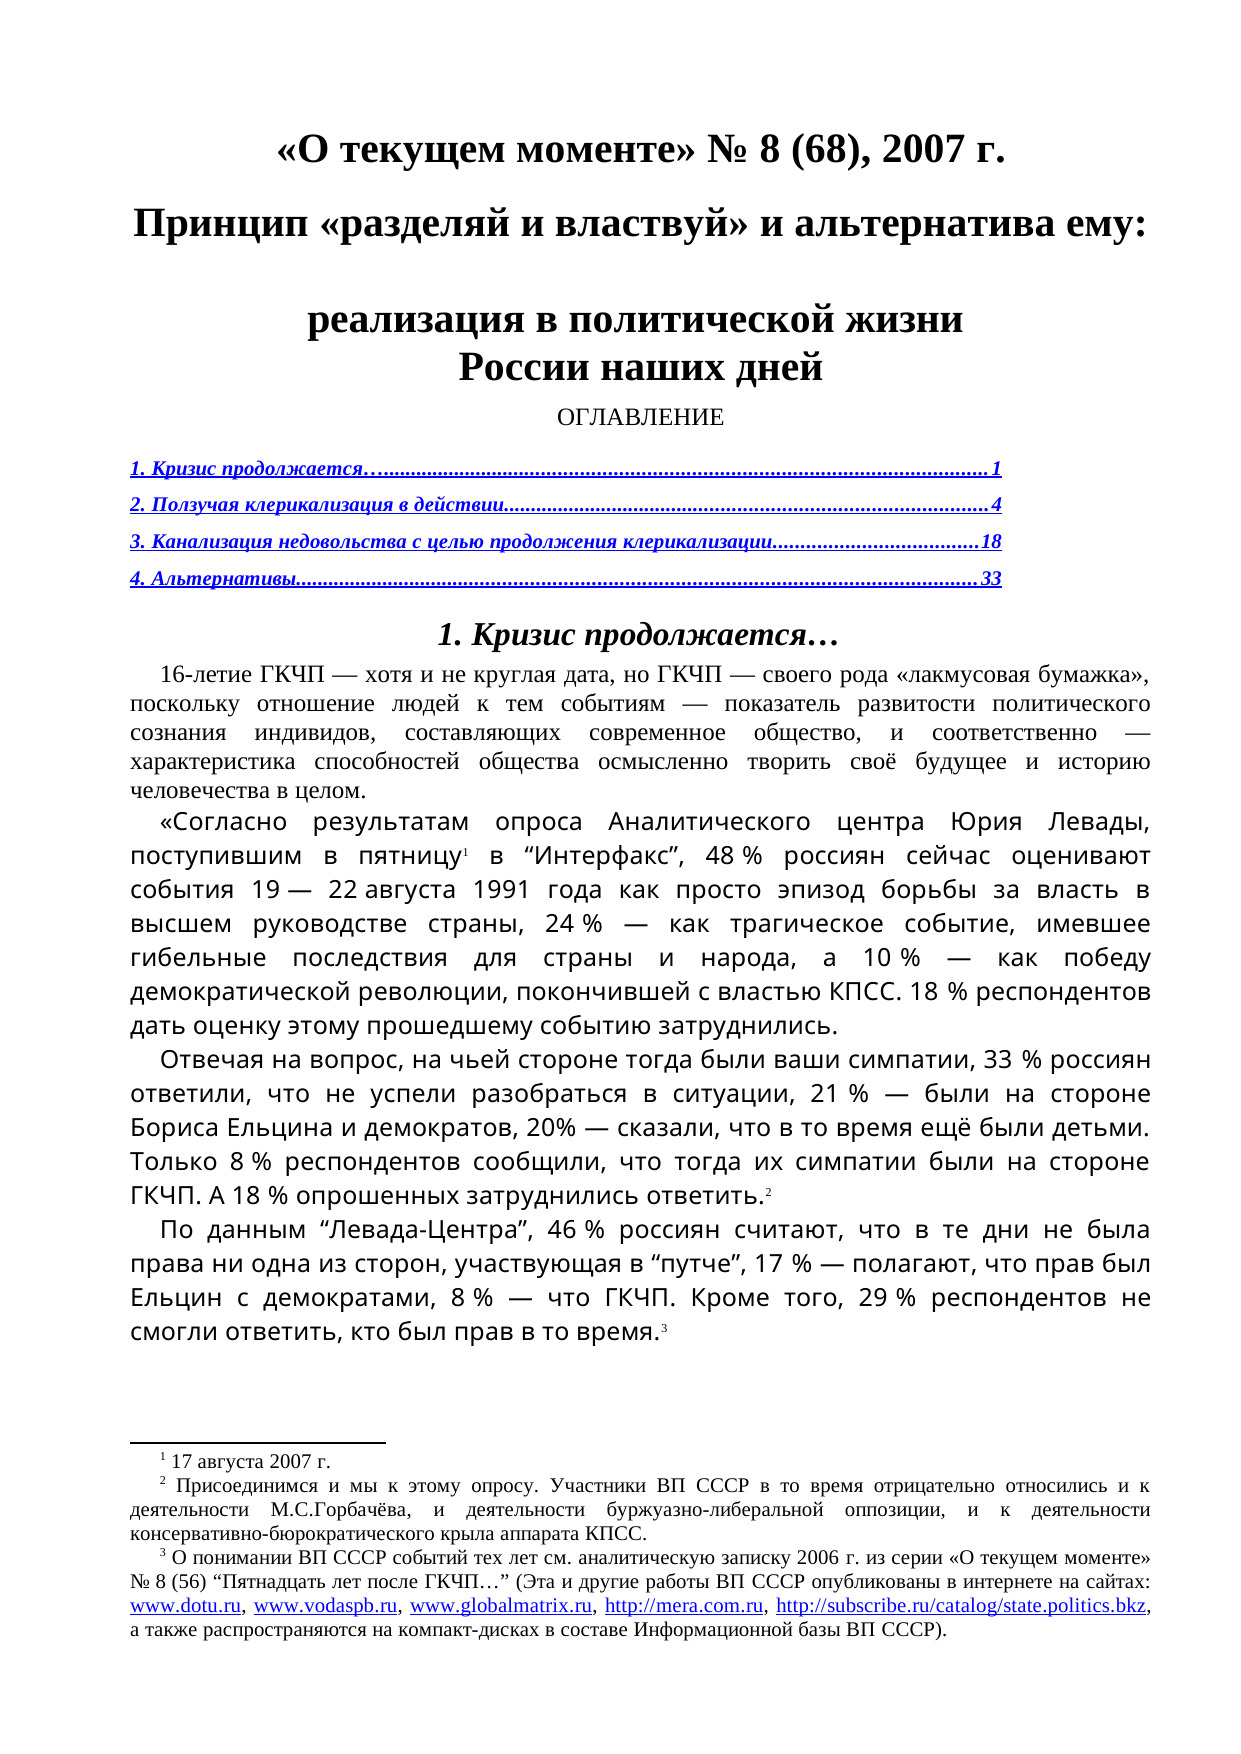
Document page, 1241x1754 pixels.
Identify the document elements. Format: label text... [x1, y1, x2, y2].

text Принцип «разделяй и властвуй» и альтернатива ему: реализация в политической жизни России наших дней [130, 197, 1152, 389]
text ОГЛАВЛЕНИЕ [130, 402, 1152, 431]
text Отвечая на вопрос, на чьей стороне тогда были ваши симпатии, 33 % россиян ответили, что не успели разобраться в ситуации, 21 % — были на стороне Бориса Ельцина и демократов, 20% — сказали, что в то время ещё были детьми. Только 8 % респондентов сообщили, что тогда их симпатии были на стороне ГКЧП. А 18 % опрошенных затруднились ответить. [130, 1042, 1152, 1212]
text «О текущем моменте» № 8 (68), 2007 г. [130, 124, 1152, 172]
text 4. Альтернативы 33 [130, 565, 1004, 589]
text По данным “Левада-Центра”, 46 % россиян считают, что в те дни не была права ни одна из сторон, участвующая в “путче”, 17 % — полагают, что прав был Ельцин с демократами, 8 % — что ГКЧП. Кроме того, 29 % респондентов не смогли ответить, кто был прав в то время. [130, 1212, 1152, 1348]
text 16-летие ГКЧП — хотя и не круглая дата, но ГКЧП — своего рода «лакмусовая бумажка», поскольку отношение людей к тем событиям — показатель развитости политического сознания индивидов, составляющих современное общество, и соответственно — характеристика способностей общества осмысленно творить своё будущее и историю человечества в целом. [130, 659, 1152, 804]
text 3. Канализация недовольства с целью продолжения клерикализации 18 [130, 529, 1004, 553]
text Присоединимся и мы к этому опросу. Участники ВП СССР в то время отрицательно относились и к деятельности М.С.Горбачёва, и деятельности буржуазно-либеральной оппозиции, и к деятельности консервативно-бюрократического крыла аппарата КПСС. [130, 1473, 1152, 1545]
text «Согласно результатам опроса Аналитического центра Юрия Левады, поступившим в пятницу в “Интерфакс”, 48 % россиян сейчас оценивают события 19 — 22 августа 1991 года как просто эпизод борьбы за власть в высшем руководстве страны, 24 % — как трагическое событие, имевшее гибельные последствия для страны и народа, а 10 % — как победу демократической революции, покончившей с властью КПСС. 18 % респондентов дать оценку этому прошедшему событию затруднились. [130, 804, 1152, 1042]
text 17 августа 2007 г. [130, 1449, 1152, 1473]
text 1. Кризис продолжается… 1 [130, 456, 1004, 480]
text 2. Ползучая клерикализация в действии 4 [130, 492, 1004, 516]
subtitle 1. Кризис продолжается… [130, 614, 1152, 653]
text О понимании ВП СССР событий тех лет см. аналитическую записку 2006 г. из серии «О текущем моменте» № 8 (56) “Пятнадцать лет после ГКЧП…” (Эта и другие работы ВП СССР опубликованы в интернете на сайтах: www.dotu.ru, www.vodaspb.ru, www.globalmatrix.ru, http://mera.com.ru, http://subscribe.ru/catalog/state.politics.bkz, а также распространяются на компакт-дисках в составе Информационной базы ВП СССР). [130, 1545, 1152, 1641]
